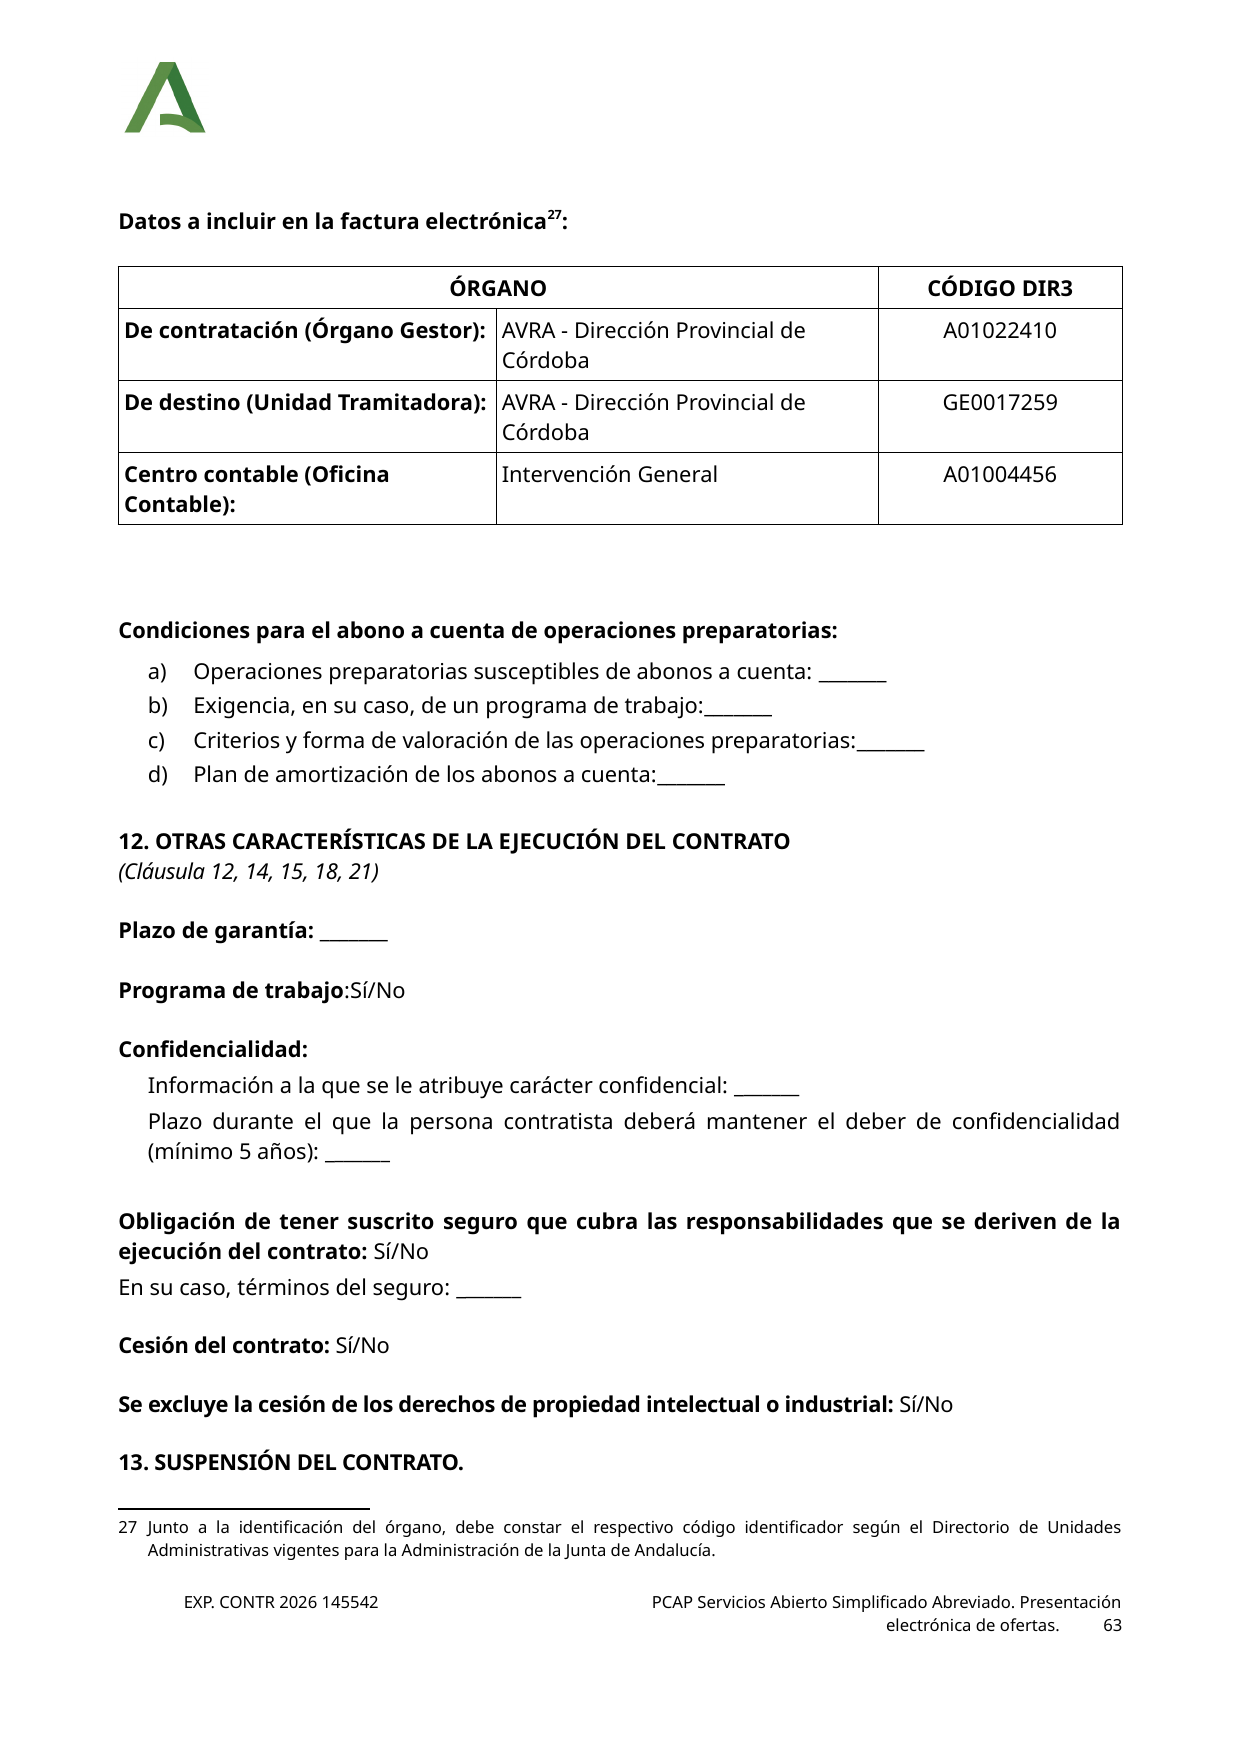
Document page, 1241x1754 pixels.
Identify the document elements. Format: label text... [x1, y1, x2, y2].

text Obligación de tener suscrito seguro que cubra las responsabilidades que se deriven de la ejecución del contrato: Sí/No [118, 1206, 1122, 1266]
table_header CÓDIGO DIR3 [879, 267, 1122, 308]
text Información a la que se le atribuye carácter confidencial: _______ [148, 1070, 1122, 1100]
text Cesión del contrato: Sí/No [118, 1330, 1122, 1360]
table_cell A01004456 [879, 453, 1122, 524]
text Junto a la identificación del órgano, debe constar el respectivo código identificador según el Directorio de Unidades Administrativas vigentes para la Administración de la Junta de Andalucía. [118, 1516, 1122, 1561]
list Plan de amortización de los abonos a cuenta:_______ [148, 759, 1122, 788]
text Se excluye la cesión de los derechos de propiedad intelectual o industrial: Sí/No [118, 1389, 1122, 1418]
table_cell A01022410 [879, 309, 1122, 380]
text Condiciones para el abono a cuenta de operaciones preparatorias: [118, 615, 1122, 644]
text 13. SUSPENSIÓN DEL CONTRATO. [118, 1447, 1122, 1477]
text Plazo durante el que la persona contratista deberá mantener el deber de confidencialidad (mínimo 5 años): _______ [148, 1106, 1122, 1166]
table_cell De contratación (Órgano Gestor): [119, 309, 496, 380]
text Confidencialidad: [118, 1034, 1122, 1064]
table_cell AVRA - Dirección Provincial de Córdoba [497, 309, 878, 380]
text Datos a incluir en la factura electrónica: [118, 206, 1122, 236]
table_cell Centro contable (Oficina Contable): [119, 453, 496, 524]
table_cell De destino (Unidad Tramitadora): [119, 381, 496, 452]
text En su caso, términos del seguro: _______ [118, 1272, 1122, 1301]
list Exigencia, en su caso, de un programa de trabajo:_______ [148, 690, 1122, 720]
text 12. OTRAS CARACTERÍSTICAS DE LA EJECUCIÓN DEL CONTRATO [118, 826, 1122, 856]
list Criterios y forma de valoración de las operaciones preparatorias:_______ [148, 724, 1122, 754]
table_cell Intervención General [497, 453, 878, 524]
table_cell AVRA - Dirección Provincial de Córdoba [497, 381, 878, 452]
table_header ÓRGANO [119, 267, 878, 308]
text Plazo de garantía: _______ [118, 915, 1122, 945]
table_cell GE0017259 [879, 381, 1122, 452]
list Operaciones preparatorias susceptibles de abonos a cuenta: _______ [148, 656, 1122, 686]
text Programa de trabajo:Sí/No [118, 975, 1122, 1005]
text (Cláusula 12, 14, 15, 18, 21) [118, 856, 1122, 886]
picture [120, 57, 210, 137]
